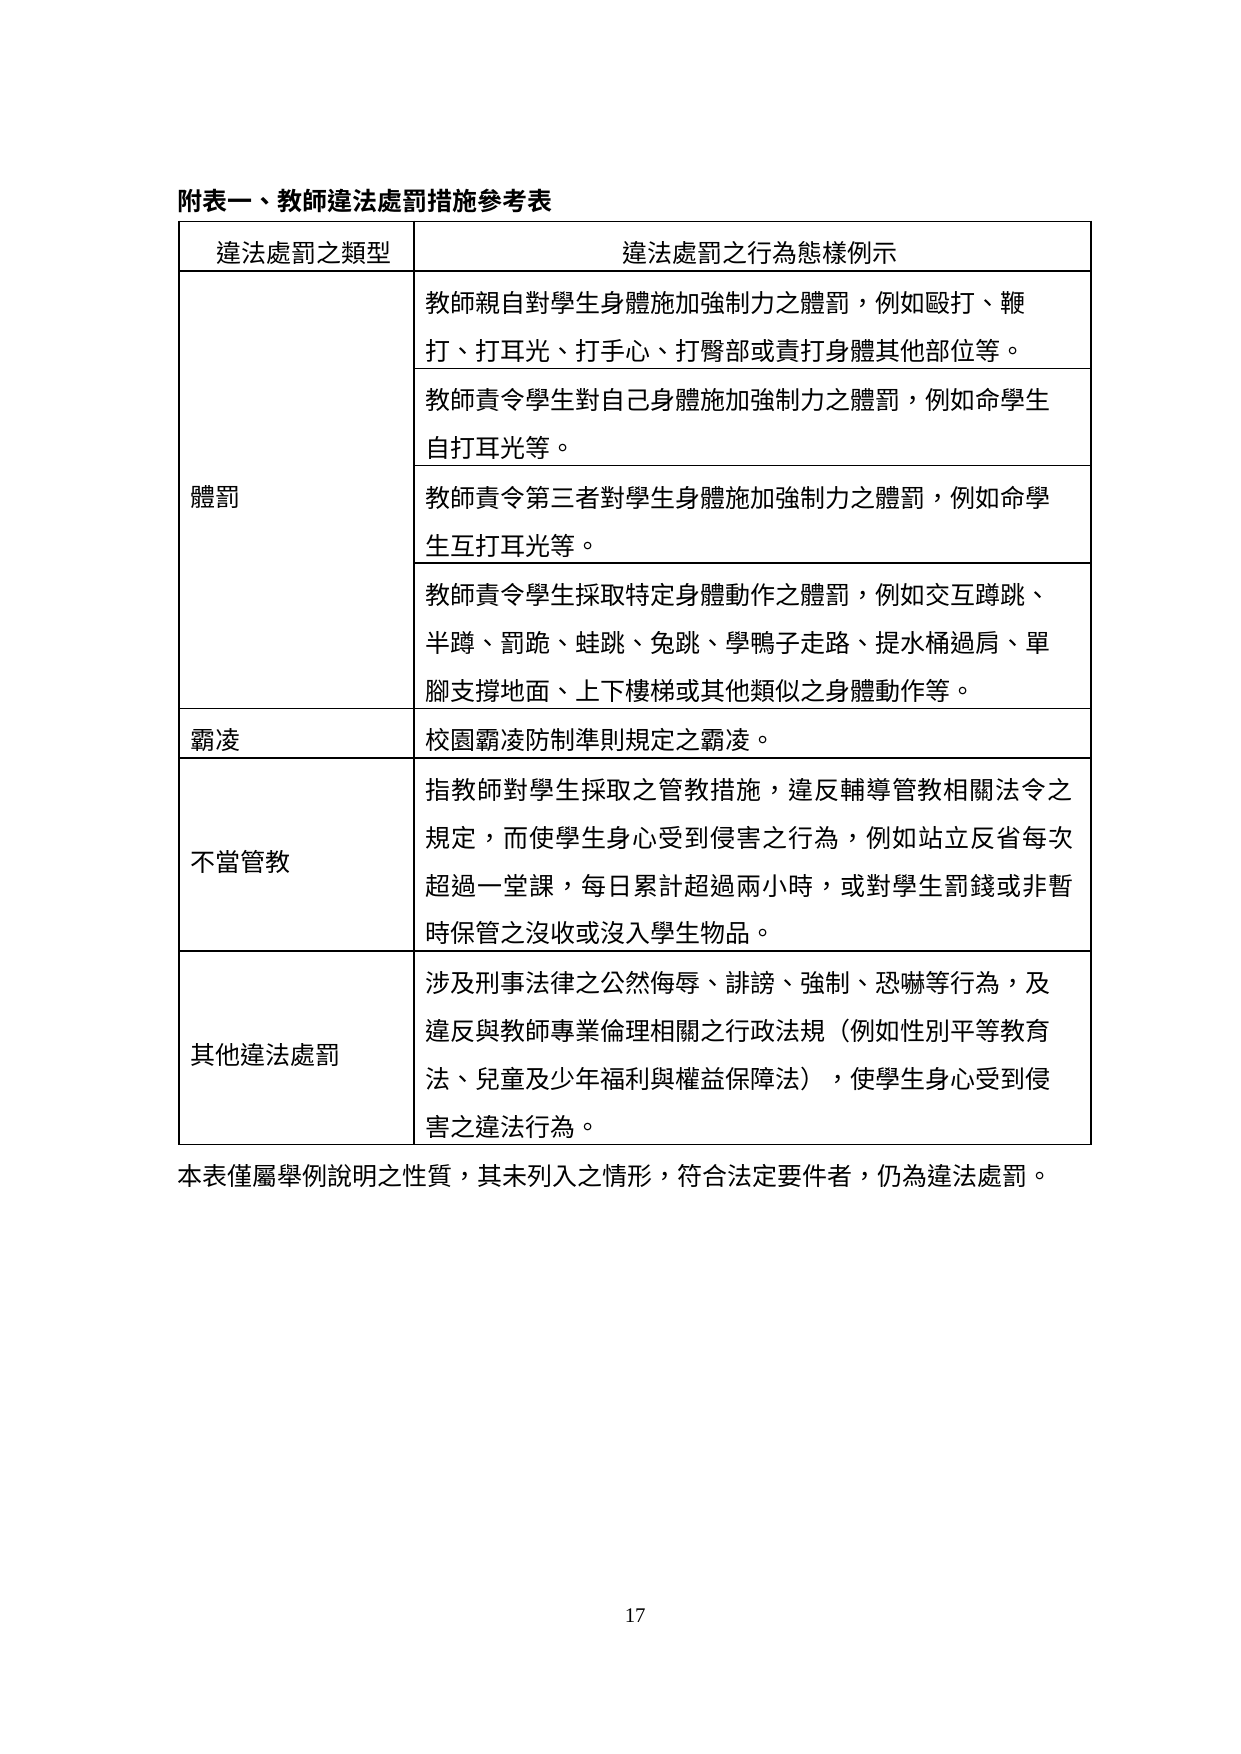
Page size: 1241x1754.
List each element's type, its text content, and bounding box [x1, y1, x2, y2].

table_cell 教師責令學生採取特定身體動作之體罰，例如交互蹲跳、半蹲、罰跪、蛙跳、兔跳、學鴨子走路、提水桶過肩、單腳支撐地面、上下樓梯或其他類似之身體動作等。 [415, 564, 1090, 707]
table_cell 霸凌 [180, 709, 413, 757]
table_cell 涉及刑事法律之公然侮辱、誹謗、強制、恐嚇等行為，及違反與教師專業倫理相關之行政法規（例如性別平等教育法、兒童及少年福利與權益保障法），使學生身心受到侵害之違法行為。 [415, 952, 1090, 1143]
text 附表一、教師違法處罰措施參考表 [177, 158, 1092, 221]
table_cell 教師親自對學生身體施加強制力之體罰，例如毆打、鞭打、打耳光、打手心、打臀部或責打身體其他部位等。 [415, 272, 1090, 367]
table_cell 教師責令學生對自己身體施加強制力之體罰，例如命學生自打耳光等。 [415, 369, 1090, 465]
table_cell 不當管教 [180, 759, 413, 950]
table_header 違法處罰之行為態樣例示 [415, 222, 1090, 270]
text 本表僅屬舉例說明之性質，其未列入之情形，符合法定要件者，仍為違法處罰。 [177, 1145, 1106, 1193]
table_cell 體罰 [180, 272, 413, 707]
table_cell 指教師對學生採取之管教措施，違反輔導管教相關法令之規定，而使學生身心受到侵害之行為，例如站立反省每次超過一堂課，每日累計超過兩小時，或對學生罰錢或非暫時保管之沒收或沒入學生物品。 [415, 759, 1090, 950]
table_cell 教師責令第三者對學生身體施加強制力之體罰，例如命學生互打耳光等。 [415, 466, 1090, 562]
table_cell 校園霸凌防制準則規定之霸凌。 [415, 709, 1090, 757]
table_cell 其他違法處罰 [180, 952, 413, 1143]
table_header 違法處罰之類型 [180, 222, 413, 270]
